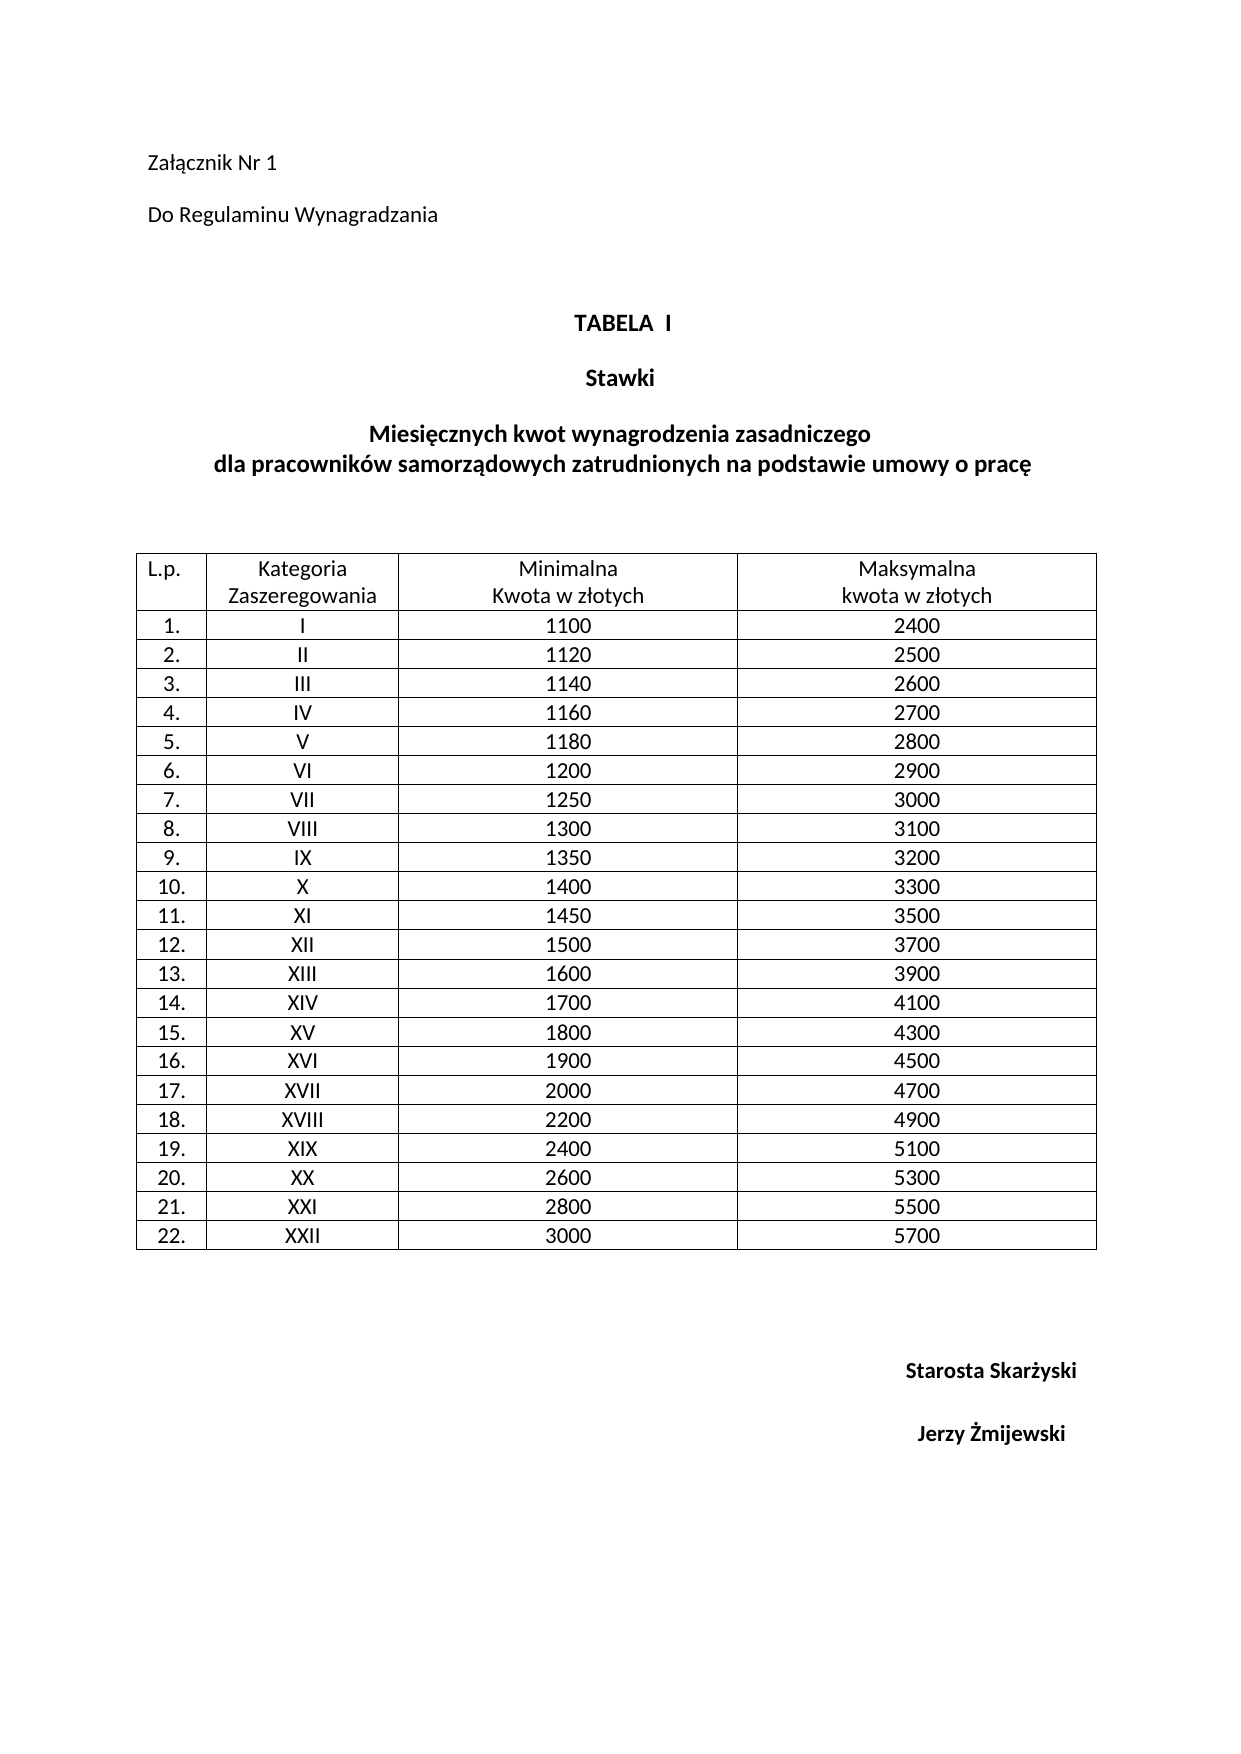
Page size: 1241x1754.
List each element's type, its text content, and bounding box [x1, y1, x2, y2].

table_cell 4700 [738, 1076, 1096, 1104]
table_cell XI [207, 901, 398, 929]
table_cell 5100 [738, 1134, 1096, 1162]
table_cell XX [207, 1163, 398, 1191]
table_cell 2. [137, 640, 206, 668]
table_cell II [207, 640, 398, 668]
list Jerzy Żmijewski [223, 1419, 1093, 1447]
table_cell 4900 [738, 1105, 1096, 1133]
table_cell XIX [207, 1134, 398, 1162]
table_cell 3900 [738, 960, 1096, 987]
table_cell XII [207, 930, 398, 958]
table_cell 2400 [399, 1134, 737, 1162]
table_cell 1450 [399, 901, 737, 929]
table_cell 1140 [399, 669, 737, 697]
table_cell 1160 [399, 698, 737, 726]
table_cell 14. [137, 989, 206, 1017]
table_cell 1350 [399, 843, 737, 871]
table_cell 2000 [399, 1076, 737, 1104]
table_cell 1200 [399, 756, 737, 784]
table_cell 4. [137, 698, 206, 726]
table_cell 1180 [399, 727, 737, 755]
table_cell 1100 [399, 611, 737, 639]
table_cell 6. [137, 756, 206, 784]
table_cell I [207, 611, 398, 639]
list Starosta Skarżyski [223, 1356, 1093, 1384]
table_cell VI [207, 756, 398, 784]
table_cell 17. [137, 1076, 206, 1104]
table_cell 3700 [738, 930, 1096, 958]
table_cell 12. [137, 930, 206, 958]
text Stawki [148, 362, 1093, 393]
table_cell 1. [137, 611, 206, 639]
table_cell 7. [137, 785, 206, 813]
table_cell 3100 [738, 814, 1096, 842]
table_cell 2400 [738, 611, 1096, 639]
table_header Minimalna Kwota w złotych [399, 554, 737, 610]
table_cell XIV [207, 989, 398, 1017]
table_cell 4100 [738, 989, 1096, 1017]
table_cell XVI [207, 1047, 398, 1075]
table_cell XVIII [207, 1105, 398, 1133]
table_cell 3. [137, 669, 206, 697]
table_cell 4500 [738, 1047, 1096, 1075]
table_cell X [207, 872, 398, 900]
table_cell XVII [207, 1076, 398, 1104]
table_cell IV [207, 698, 398, 726]
table_cell 16. [137, 1047, 206, 1075]
text Załącznik Nr 1 [148, 148, 1093, 176]
table_cell 2200 [399, 1105, 737, 1133]
table_cell 15. [137, 1018, 206, 1046]
table_cell 2800 [399, 1192, 737, 1220]
table_cell 2800 [738, 727, 1096, 755]
table_cell 5. [137, 727, 206, 755]
table_cell XV [207, 1018, 398, 1046]
table_cell XIII [207, 960, 398, 987]
table_cell 10. [137, 872, 206, 900]
table_cell XXI [207, 1192, 398, 1220]
text Miesięcznych kwot wynagrodzenia zasadniczego dla pracowników samorządowych zatrudnionych na podstawie umowy o pracę [148, 418, 1093, 479]
table_cell 5500 [738, 1192, 1096, 1220]
table_cell 2600 [399, 1163, 737, 1191]
table_cell 3500 [738, 901, 1096, 929]
table_cell 13. [137, 960, 206, 987]
table_cell 3300 [738, 872, 1096, 900]
table_cell XXII [207, 1221, 398, 1249]
table_cell 5300 [738, 1163, 1096, 1191]
text Do Regulaminu Wynagradzania [148, 201, 1093, 229]
table_cell 18. [137, 1105, 206, 1133]
table_cell 3000 [399, 1221, 737, 1249]
table_cell 21. [137, 1192, 206, 1220]
table_cell 22. [137, 1221, 206, 1249]
table_cell 4300 [738, 1018, 1096, 1046]
table_header Kategoria Zaszeregowania [207, 554, 398, 610]
table_cell 9. [137, 843, 206, 871]
table_header L.p. [137, 554, 206, 610]
table_header Maksymalna kwota w złotych [738, 554, 1096, 610]
table_cell 1600 [399, 960, 737, 987]
table_cell 2700 [738, 698, 1096, 726]
table_cell VII [207, 785, 398, 813]
table_cell 8. [137, 814, 206, 842]
table_cell 1700 [399, 989, 737, 1017]
table_cell 1250 [399, 785, 737, 813]
table_cell 5700 [738, 1221, 1096, 1249]
table_cell III [207, 669, 398, 697]
table_cell 1120 [399, 640, 737, 668]
table_cell V [207, 727, 398, 755]
table_cell 2500 [738, 640, 1096, 668]
text TABELA I [148, 307, 1093, 337]
table_cell 3000 [738, 785, 1096, 813]
table_cell 19. [137, 1134, 206, 1162]
table_cell 1300 [399, 814, 737, 842]
table_cell 20. [137, 1163, 206, 1191]
table_cell VIII [207, 814, 398, 842]
table_cell 11. [137, 901, 206, 929]
table_cell 3200 [738, 843, 1096, 871]
table_cell 1500 [399, 930, 737, 958]
table_cell 1400 [399, 872, 737, 900]
table_cell IX [207, 843, 398, 871]
table_cell 2900 [738, 756, 1096, 784]
table_cell 1900 [399, 1047, 737, 1075]
table_cell 1800 [399, 1018, 737, 1046]
table_cell 2600 [738, 669, 1096, 697]
